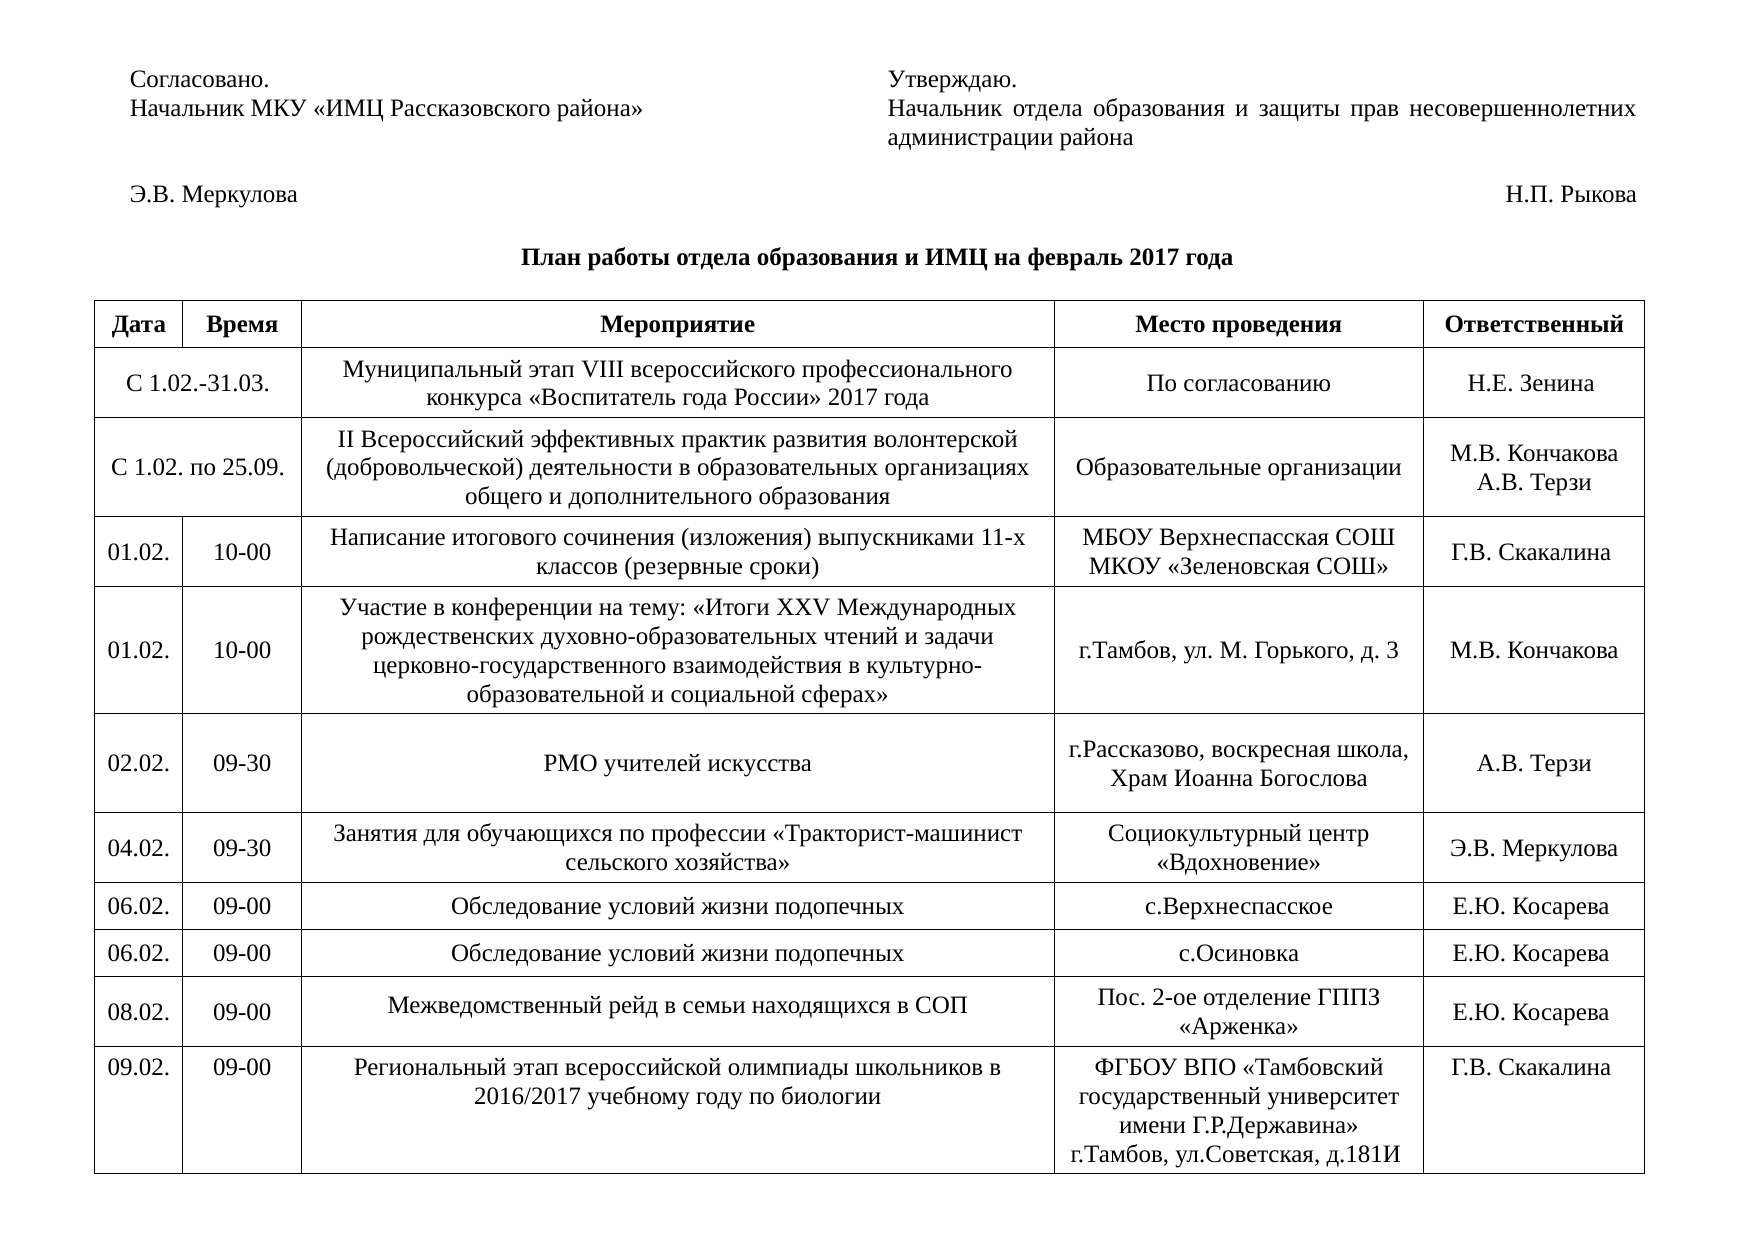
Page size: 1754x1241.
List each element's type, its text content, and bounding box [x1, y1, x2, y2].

table_cell РМО учителей искусства [302, 714, 1054, 812]
table_cell Г.В. Скакалина [1424, 1047, 1644, 1173]
table_cell ФГБОУ ВПО «Тамбовский государственный университет имени Г.Р.Державина» г.Тамбов, ул.Советская, д.181И [1055, 1047, 1423, 1173]
table_cell 06.02. [95, 930, 182, 976]
table_cell II Всероссийский эффективных практик развития волонтерской (добровольческой) деятельности в образовательных организациях общего и дополнительного образования [302, 418, 1054, 516]
table_cell С 1.02. по 25.09. [95, 418, 301, 516]
table_cell 01.02. [95, 517, 182, 586]
table_cell 09-30 [183, 714, 301, 812]
table_cell Е.Ю. Косарева [1424, 883, 1644, 929]
table_cell 09-00 [183, 977, 301, 1046]
text План работы отдела образования и ИМЦ на февраль 2017 года [118, 242, 1636, 271]
table_cell По согласованию [1055, 348, 1423, 417]
table_header Время [183, 301, 301, 347]
table_cell Занятия для обучающихся по профессии «Тракторист-машинист сельского хозяйства» [302, 813, 1054, 882]
table_cell 10-00 [183, 587, 301, 713]
table_cell Региональный этап всероссийской олимпиады школьников в 2016/2017 учебному году по биологии [302, 1047, 1054, 1173]
table_header Ответственный [1424, 301, 1644, 347]
table_cell 06.02. [95, 883, 182, 929]
table_cell с.Осиновка [1055, 930, 1423, 976]
table_cell Г.В. Скакалина [1424, 517, 1644, 586]
table_cell Социокультурный центр «Вдохновение» [1055, 813, 1423, 882]
table_cell 09-00 [183, 883, 301, 929]
table_cell Пос. 2-ое отделение ГППЗ «Арженка» [1055, 977, 1423, 1046]
table_cell 01.02. [95, 587, 182, 713]
table_cell Е.Ю. Косарева [1424, 930, 1644, 976]
table_cell Обследование условий жизни подопечных [302, 883, 1054, 929]
table_header Согласовано. Начальник МКУ «ИМЦ Рассказовского района» Э.В. Меркулова [124, 58, 883, 213]
table_header Дата [95, 301, 182, 347]
table_cell Э.В. Меркулова [1424, 813, 1644, 882]
table_cell С 1.02.-31.03. [95, 348, 301, 417]
table_cell 09.02. [95, 1047, 182, 1173]
table_cell А.В. Терзи [1424, 714, 1644, 812]
table_cell с.Верхнеспасское [1055, 883, 1423, 929]
table_header Место проведения [1055, 301, 1423, 347]
table_cell Е.Ю. Косарева [1424, 977, 1644, 1046]
table_cell Участие в конференции на тему: «Итоги XXV Международных рождественских духовно-образовательных чтений и задачи церковно-государственного взаимодействия в культурно-образовательной и социальной сферах» [302, 587, 1054, 713]
table_cell Межведомственный рейд в семьи находящихся в СОП [302, 977, 1054, 1046]
table_cell Обследование условий жизни подопечных [302, 930, 1054, 976]
table_cell МБОУ Верхнеспасская СОШ МКОУ «Зеленовская СОШ» [1055, 517, 1423, 586]
table_cell М.В. Кончакова А.В. Терзи [1424, 418, 1644, 516]
table_cell Образовательные организации [1055, 418, 1423, 516]
table_cell г.Рассказово, воскресная школа, Храм Иоанна Богослова [1055, 714, 1423, 812]
table_cell 09-30 [183, 813, 301, 882]
table_cell 09-00 [183, 930, 301, 976]
table_header Мероприятие [302, 301, 1054, 347]
table_cell Муниципальный этап VIII всероссийского профессионального конкурса «Воспитатель года России» 2017 года [302, 348, 1054, 417]
table_cell 02.02. [95, 714, 182, 812]
table_cell 10-00 [183, 517, 301, 586]
table_cell М.В. Кончакова [1424, 587, 1644, 713]
table_cell 09-00 [183, 1047, 301, 1173]
table_cell Написание итогового сочинения (изложения) выпускниками 11-х классов (резервные сроки) [302, 517, 1054, 586]
table_cell 04.02. [95, 813, 182, 882]
table_cell 08.02. [95, 977, 182, 1046]
table_cell Н.Е. Зенина [1424, 348, 1644, 417]
table_header Утверждаю. Начальник отдела образования и защиты прав несовершеннолетних администрации района Н.П. Рыкова [883, 58, 1642, 213]
table_cell г.Тамбов, ул. М. Горького, д. 3 [1055, 587, 1423, 713]
